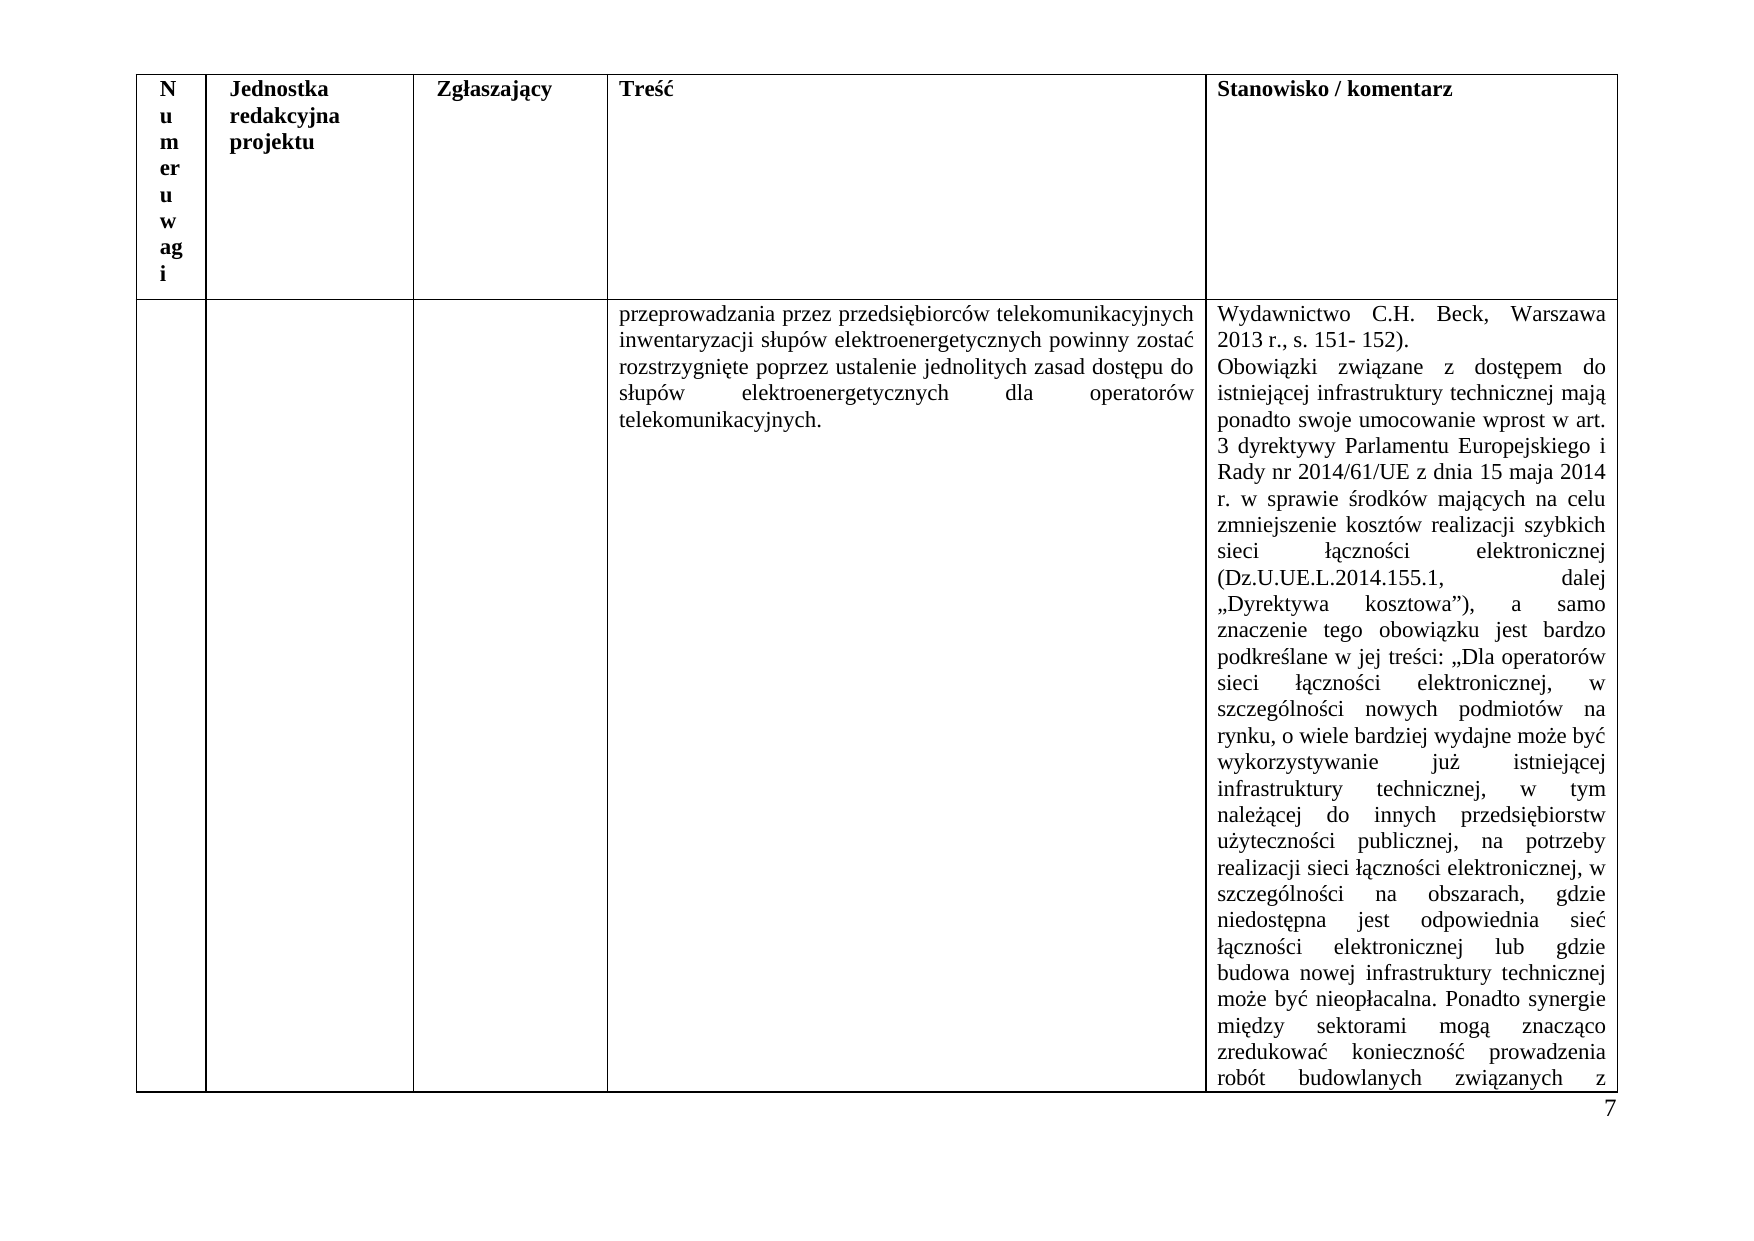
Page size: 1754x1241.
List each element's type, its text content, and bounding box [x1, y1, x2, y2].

table_cell Wydawnictwo C.H. Beck, Warszawa 2013 r., s. 151- 152). Obowiązki związane z dostępem do istniejącej infrastruktury technicznej mają ponadto swoje umocowanie wprost w art. 3 dyrektywy Parlamentu Europejskiego i Rady nr 2014/61/UE z dnia 15 maja 2014 r. w sprawie środków mających na celu zmniejszenie kosztów realizacji szybkich sieci łączności elektronicznej (Dz.U.UE.L.2014.155.1, dalej „Dyrektywa kosztowa”), a samo znaczenie tego obowiązku jest bardzo podkreślane w jej treści: „Dla operatorów sieci łączności elektronicznej, w szczególności nowych podmiotów na rynku, o wiele bardziej wydajne może być wykorzystywanie już istniejącej infrastruktury technicznej, w tym należącej do innych przedsiębiorstw użyteczności publicznej, na potrzeby realizacji sieci łączności elektronicznej, w szczególności na obszarach, gdzie niedostępna jest odpowiednia sieć łączności elektronicznej lub gdzie budowa nowej infrastruktury technicznej może być nieopłacalna. Ponadto synergie między sektorami mogą znacząco zredukować konieczność prowadzenia robót budowlanych związanych z [1207, 300, 1617, 1091]
table_header Stanowisko / komentarz [1207, 75, 1617, 299]
table_cell [207, 300, 413, 1091]
table_header Zgłaszający [414, 75, 607, 299]
table_cell [414, 300, 607, 1091]
table_cell [137, 300, 205, 1091]
table_header Numer uwagi [137, 75, 205, 299]
table_header Treść [608, 75, 1205, 299]
table_cell przeprowadzania przez przedsiębiorców telekomunikacyjnych inwentaryzacji słupów elektroenergetycznych powinny zostać rozstrzygnięte poprzez ustalenie jednolitych zasad dostępu do słupów elektroenergetycznych dla operatorów telekomunikacyjnych. [608, 300, 1205, 1091]
table_header Jednostka redakcyjna projektu [207, 75, 413, 299]
